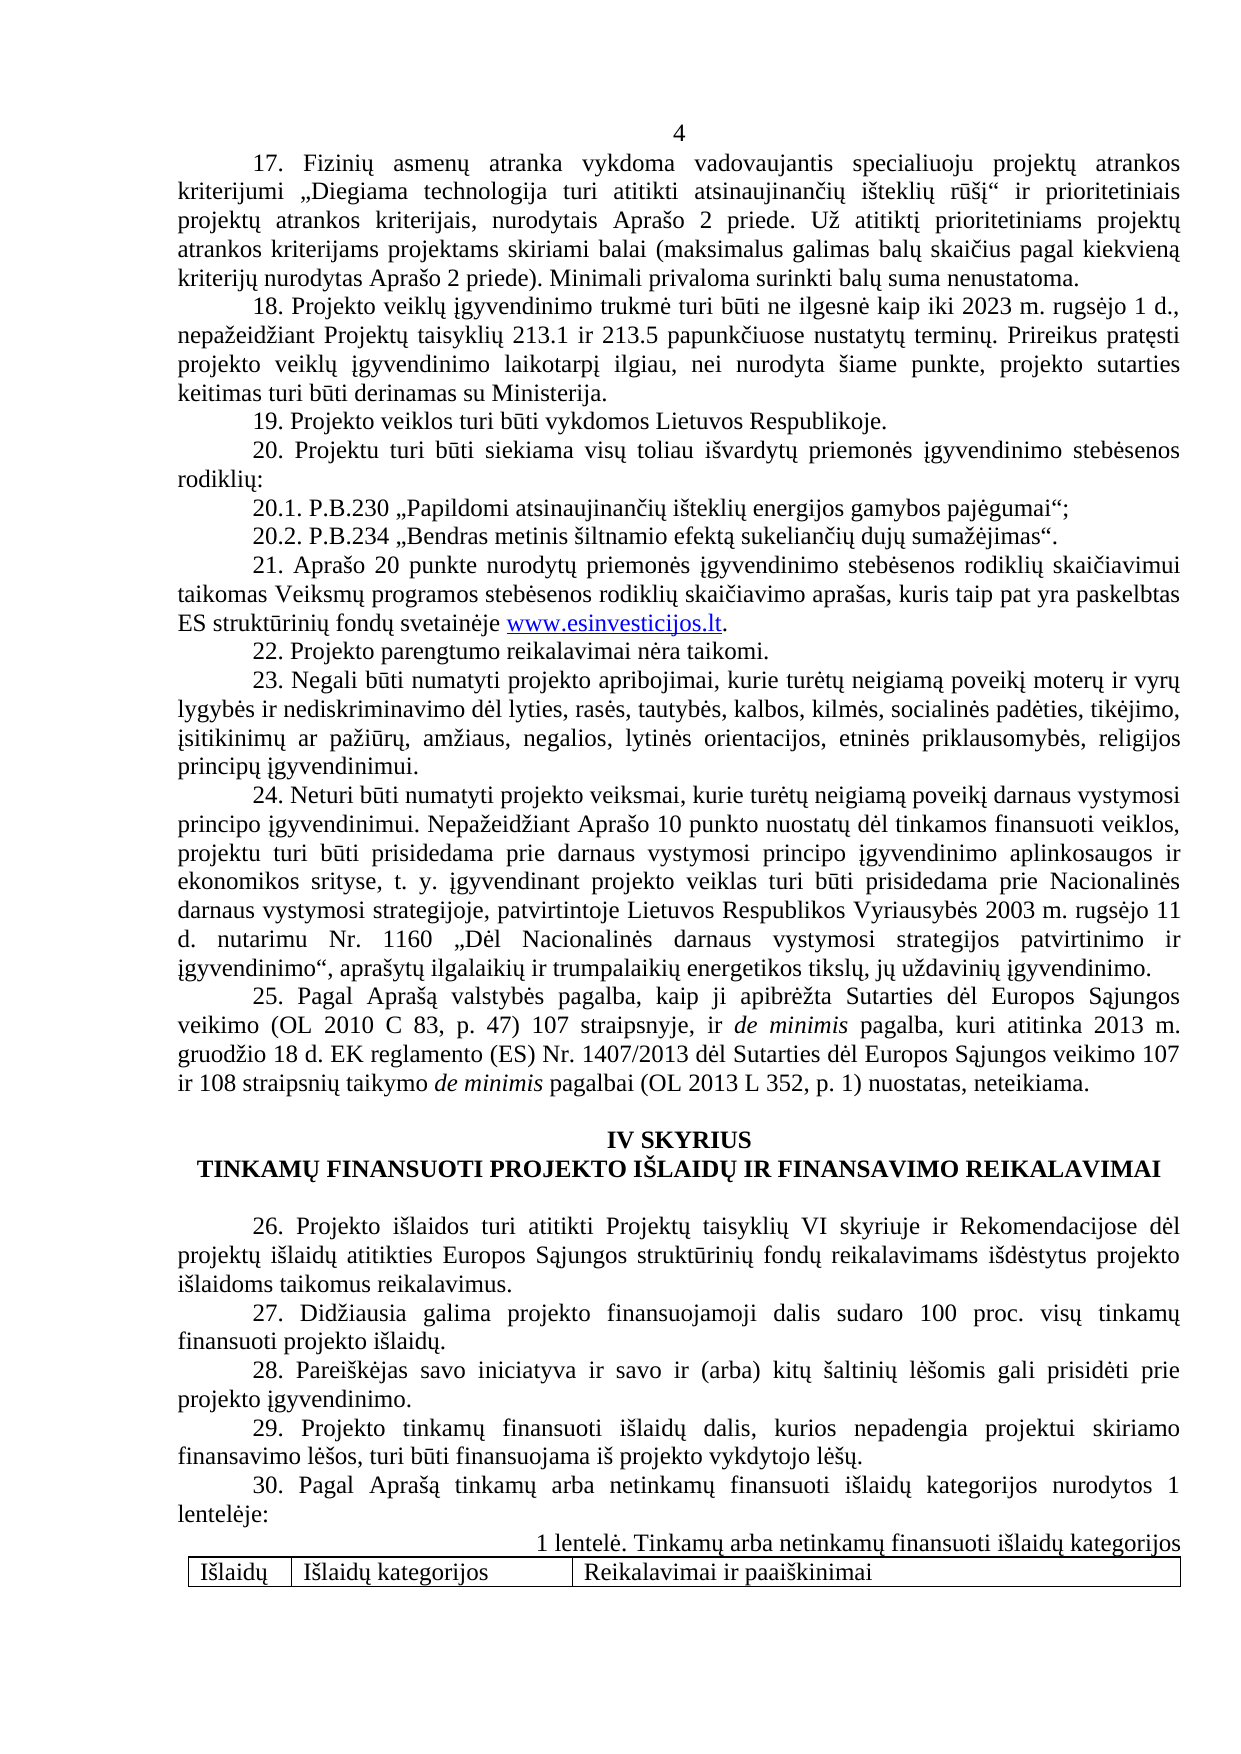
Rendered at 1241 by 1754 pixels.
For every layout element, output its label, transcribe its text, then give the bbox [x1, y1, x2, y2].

text 23. Negali būti numatyti projekto apribojimai, kurie turėtų neigiamą poveikį moterų ir vyrų lygybės ir nediskriminavimo dėl lyties, rasės, tautybės, kalbos, kilmės, socialinės padėties, tikėjimo, įsitikinimų ar pažiūrų, amžiaus, negalios, lytinės orientacijos, etninės priklausomybės, religijos principų įgyvendinimui. [177, 665, 1181, 780]
text 26. Projekto išlaidos turi atitikti Projektų taisyklių VI skyriuje ir Rekomendacijose dėl projektų išlaidų atitikties Europos Sąjungos struktūrinių fondų reikalavimams išdėstytus projekto išlaidoms taikomus reikalavimus. [177, 1211, 1181, 1298]
text 21. Aprašo 20 punkte nurodytų priemonės įgyvendinimo stebėsenos rodiklių skaičiavimui taikomas Veiksmų programos stebėsenos rodiklių skaičiavimo aprašas, kuris taip pat yra paskelbtas ES struktūrinių fondų svetainėje www.esinvesticijos.lt. [177, 550, 1181, 636]
text 25. Pagal Aprašą valstybės pagalba, kaip ji apibrėžta Sutarties dėl Europos Sąjungos veikimo (OL 2010 C 83, p. 47) 107 straipsnyje, ir de minimis pagalba, kuri atitinka 2013 m. gruodžio 18 d. EK reglamento (ES) Nr. 1407/2013 dėl Sutarties dėl Europos Sąjungos veikimo 107 ir 108 straipsnių taikymo de minimis pagalbai (OL 2013 L 352, p. 1) nuostatas, neteikiama. [177, 981, 1181, 1096]
text 22. Projekto parengtumo reikalavimai nėra taikomi. [177, 636, 1181, 665]
text 17. Fizinių asmenų atranka vykdoma vadovaujantis specialiuoju projektų atrankos kriterijumi „Diegiama technologija turi atitikti atsinaujinančių išteklių rūšį“ ir prioritetiniais projektų atrankos kriterijais, nurodytais Aprašo 2 priede. Už atitiktį prioritetiniams projektų atrankos kriterijams projektams skiriami balai (maksimalus galimas balų skaičius pagal kiekvieną kriterijų nurodytas Aprašo 2 priede). Minimali privaloma surinkti balų suma nenustatoma. [177, 148, 1181, 291]
text IV SKYRIUS [177, 1125, 1181, 1154]
text 29. Projekto tinkamų finansuoti išlaidų dalis, kurios nepadengia projektui skiriamo finansavimo lėšos, turi būti finansuojama iš projekto vykdytojo lėšų. [177, 1413, 1181, 1470]
text 20.2. P.B.234 „Bendras metinis šiltnamio efektą sukeliančių dujų sumažėjimas“. [177, 521, 1181, 550]
table_header Reikalavimai ir paaiškinimai [573, 1558, 1180, 1586]
text 18. Projekto veiklų įgyvendinimo trukmė turi būti ne ilgesnė kaip iki 2023 m. rugsėjo 1 d., nepažeidžiant Projektų taisyklių 213.1 ir 213.5 papunkčiuose nustatytų terminų. Prireikus pratęsti projekto veiklų įgyvendinimo laikotarpį ilgiau, nei nurodyta šiame punkte, projekto sutarties keitimas turi būti derinamas su Ministerija. [177, 291, 1181, 406]
text 19. Projekto veiklos turi būti vykdomos Lietuvos Respublikoje. [177, 406, 1181, 435]
text 1 lentelė. Tinkamų arba netinkamų finansuoti išlaidų kategorijos [177, 1528, 1181, 1556]
text 28. Pareiškėjas savo iniciatyva ir savo ir (arba) kitų šaltinių lėšomis gali prisidėti prie projekto įgyvendinimo. [177, 1355, 1181, 1413]
text 20.1. P.B.230 „Papildomi atsinaujinančių išteklių energijos gamybos pajėgumai“; [177, 493, 1181, 521]
text TINKAMŲ FINANSUOTI PROJEKTO IŠLAIDŲ IR FINANSAVIMO REIKALAVIMAI [177, 1154, 1181, 1183]
text 20. Projektu turi būti siekiama visų toliau išvardytų priemonės įgyvendinimo stebėsenos rodiklių: [177, 435, 1181, 493]
table_header Išlaidų [189, 1558, 291, 1586]
table_header Išlaidų kategorijos [292, 1558, 572, 1586]
text 27. Didžiausia galima projekto finansuojamoji dalis sudaro 100 proc. visų tinkamų finansuoti projekto išlaidų. [177, 1298, 1181, 1355]
text 30. Pagal Aprašą tinkamų arba netinkamų finansuoti išlaidų kategorijos nurodytos 1 lentelėje: [177, 1470, 1181, 1528]
text 24. Neturi būti numatyti projekto veiksmai, kurie turėtų neigiamą poveikį darnaus vystymosi principo įgyvendinimui. Nepažeidžiant Aprašo 10 punkto nuostatų dėl tinkamos finansuoti veiklos, projektu turi būti prisidedama prie darnaus vystymosi principo įgyvendinimo aplinkosaugos ir ekonomikos srityse, t. y. įgyvendinant projekto veiklas turi būti prisidedama prie Nacionalinės darnaus vystymosi strategijoje, patvirtintoje Lietuvos Respublikos Vyriausybės 2003 m. rugsėjo 11 d. nutarimu Nr. 1160 „Dėl Nacionalinės darnaus vystymosi strategijos patvirtinimo ir įgyvendinimo“, aprašytų ilgalaikių ir trumpalaikių energetikos tikslų, jų uždavinių įgyvendinimo. [177, 780, 1181, 981]
